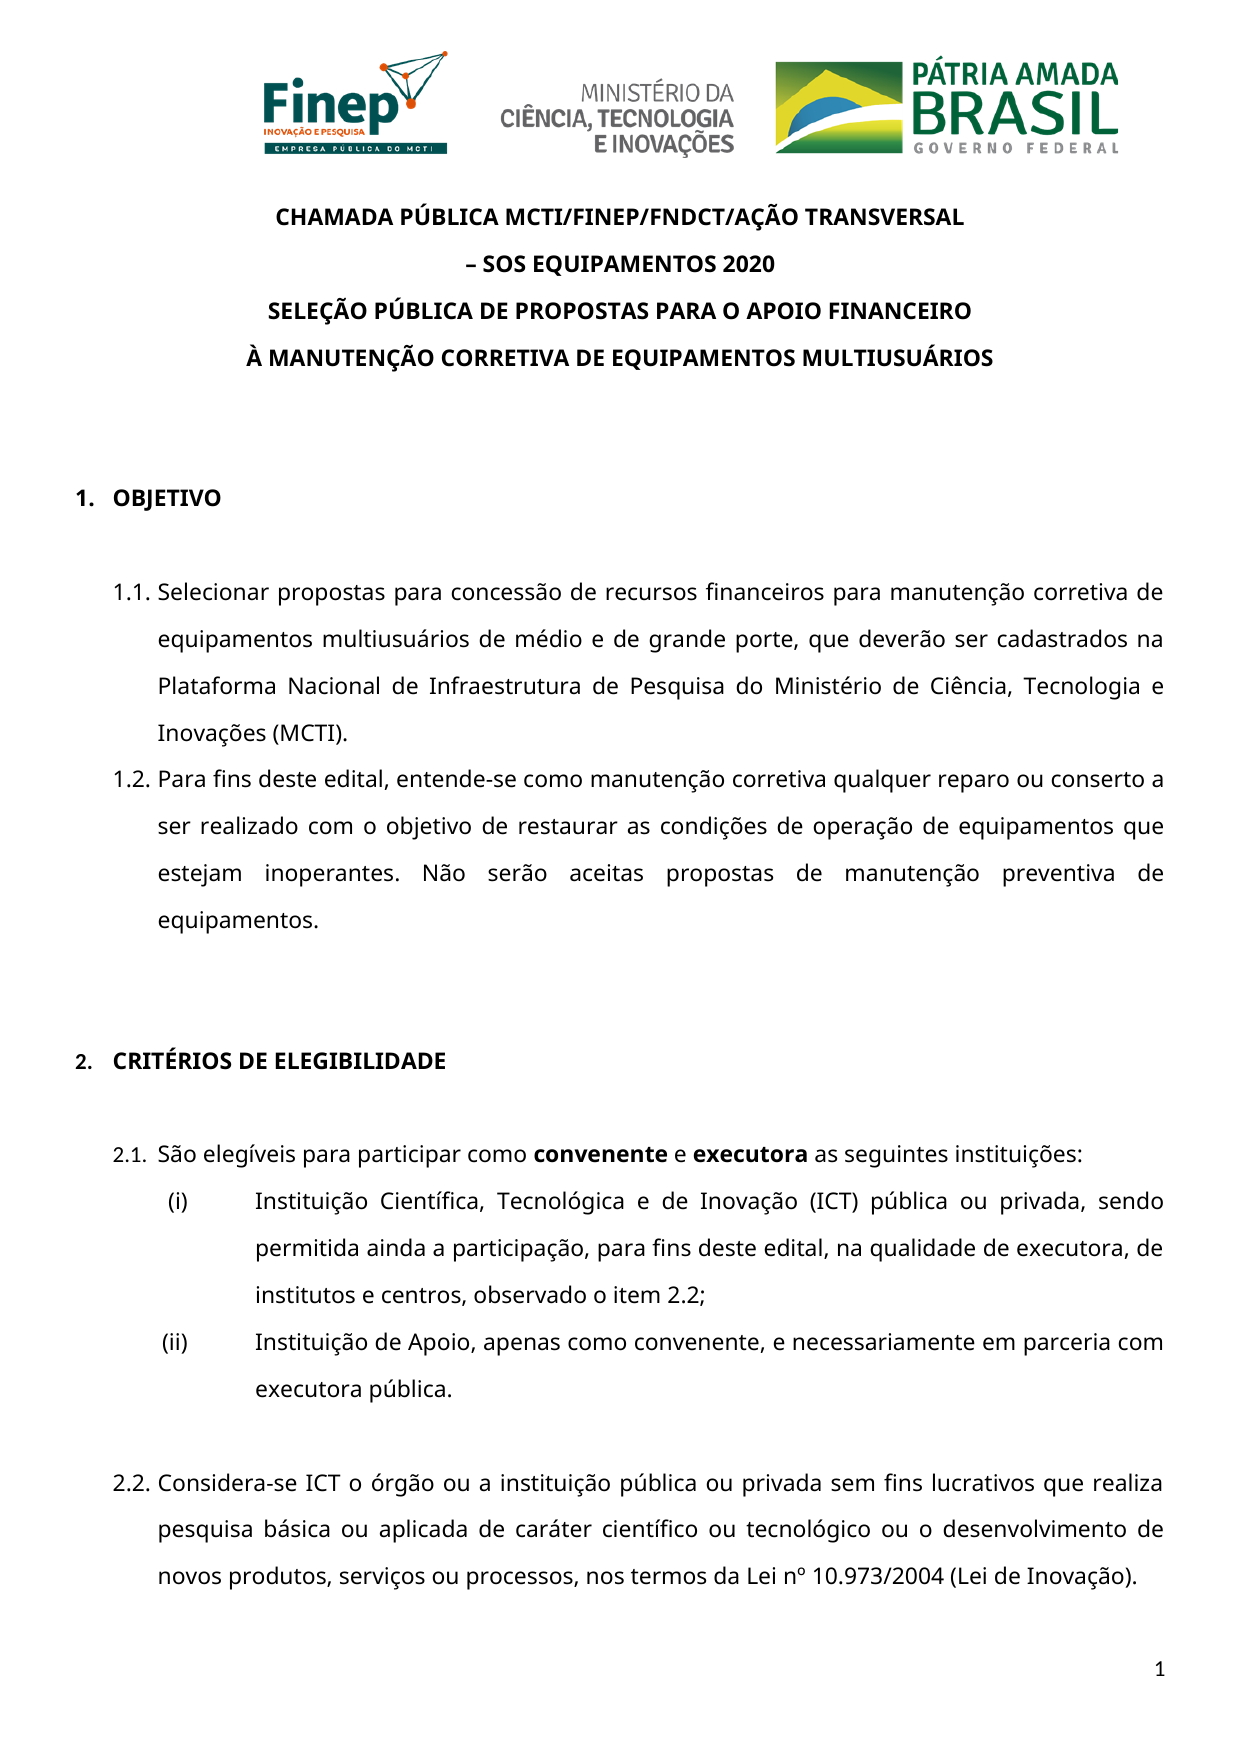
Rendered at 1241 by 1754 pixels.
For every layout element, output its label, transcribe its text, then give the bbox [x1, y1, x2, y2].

list Instituição Científica, Tecnológica e de Inovação (ICT) pública ou privada, sendo permitida ainda a participação, para fins deste edital, na qualidade de executora, de institutos e centros, observado o item 2.2; [187, 1185, 1165, 1310]
list Para fins deste edital, entende-se como manutenção corretiva qualquer reparo ou conserto a ser realizado com o objetivo de restaurar as condições de operação de equipamentos que estejam inoperantes. Não serão aceitas propostas de manutenção preventiva de equipamentos. [112, 763, 1165, 935]
text SELEÇÃO PÚBLICA DE PROPOSTAS PARA O APOIO FINANCEIRO [75, 294, 1165, 326]
text CHAMADA PÚBLICA MCTI/FINEP/FNDCT/AÇÃO TRANSVERSAL [75, 201, 1165, 232]
list São elegíveis para participar como convenente e executora as seguintes instituições: [112, 1138, 1165, 1169]
text – SOS EQUIPAMENTOS 2020 [75, 248, 1165, 279]
list CRITÉRIOS DE ELEGIBILIDADE [75, 1044, 1165, 1076]
list OBJETIVO [75, 482, 1165, 513]
list Instituição de Apoio, apenas como convenente, e necessariamente em parceria com executora pública. [187, 1326, 1165, 1404]
list Considera-se ICT o órgão ou a instituição pública ou privada sem fins lucrativos que realiza pesquisa básica ou aplicada de caráter científico ou tecnológico ou o desenvolvimento de novos produtos, serviços ou processos, nos termos da Lei nº 10.973/2004 (Lei de Inovação). [112, 1466, 1165, 1591]
list Selecionar propostas para concessão de recursos financeiros para manutenção corretiva de equipamentos multiusuários de médio e de grande porte, que deverão ser cadastrados na Plataforma Nacional de Infraestrutura de Pesquisa do Ministério de Ciência, Tecnologia e Inovações (MCTI). [112, 576, 1165, 748]
text À MANUTENÇÃO CORRETIVA DE EQUIPAMENTOS MULTIUSUÁRIOS [75, 341, 1165, 373]
